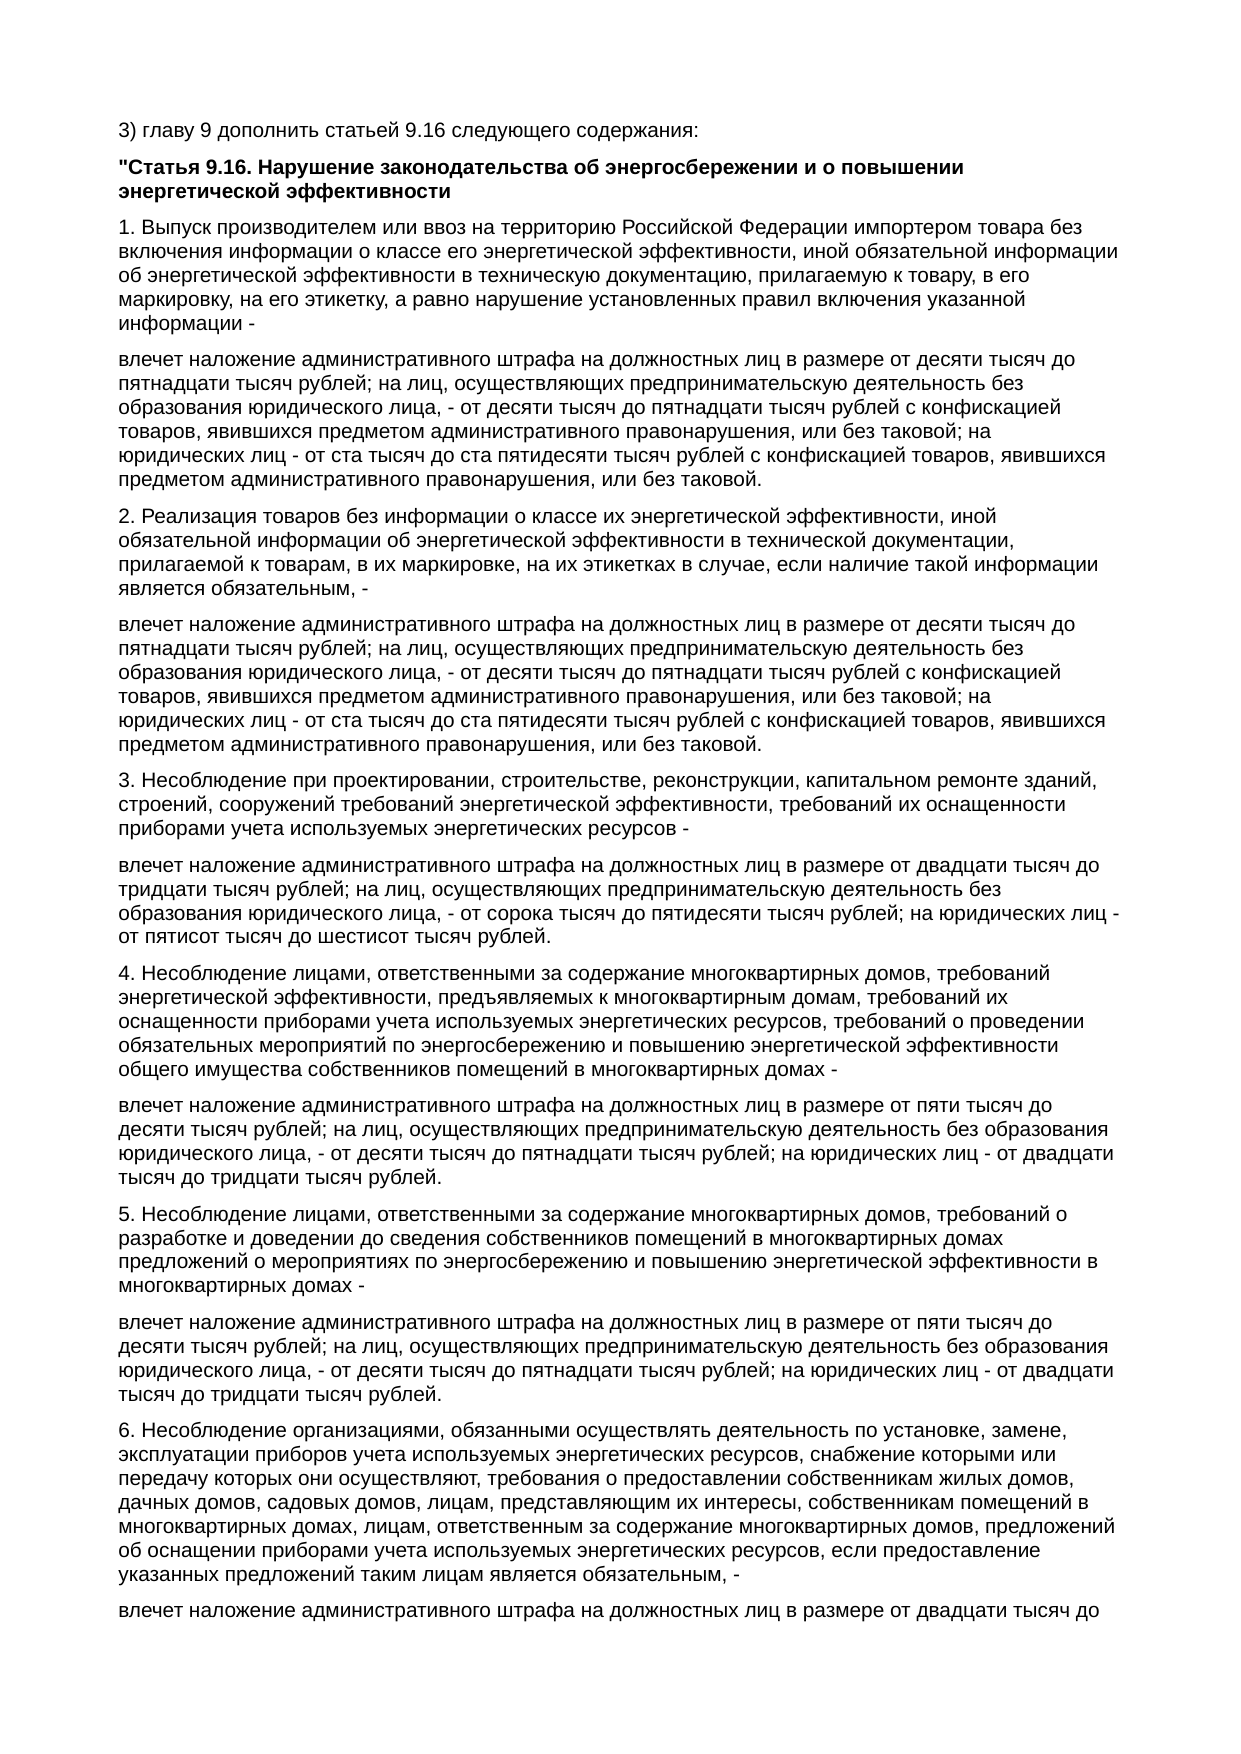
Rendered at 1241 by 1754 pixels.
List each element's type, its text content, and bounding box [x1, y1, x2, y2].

text 5. Несоблюдение лицами, ответственными за содержание многоквартирных домов, требований о разработке и доведении до сведения собственников помещений в многоквартирных домах предложений о мероприятиях по энергосбережению и повышению энергетической эффективности в многоквартирных домах - [118, 1201, 1122, 1297]
text 2. Реализация товаров без информации о классе их энергетической эффективности, иной обязательной информации об энергетической эффективности в технической документации, прилагаемой к товарам, в их маркировке, на их этикетках в случае, если наличие такой информации является обязательным, - [118, 503, 1122, 599]
text влечет наложение административного штрафа на должностных лиц в размере от двадцати тысяч до тридцати тысяч рублей; на лиц, осуществляющих предпринимательскую деятельность без образования юридического лица, - от сорока тысяч до пятидесяти тысяч рублей; на юридических лиц - от пятисот тысяч до шестисот тысяч рублей. [118, 852, 1122, 948]
text влечет наложение административного штрафа на должностных лиц в размере от десяти тысяч до пятнадцати тысяч рублей; на лиц, осуществляющих предпринимательскую деятельность без образования юридического лица, - от десяти тысяч до пятнадцати тысяч рублей с конфискацией товаров, явившихся предметом административного правонарушения, или без таковой; на юридических лиц - от ста тысяч до ста пятидесяти тысяч рублей с конфискацией товаров, явившихся предметом административного правонарушения, или без таковой. [118, 347, 1122, 491]
text влечет наложение административного штрафа на должностных лиц в размере от пяти тысяч до десяти тысяч рублей; на лиц, осуществляющих предпринимательскую деятельность без образования юридического лица, - от десяти тысяч до пятнадцати тысяч рублей; на юридических лиц - от двадцати тысяч до тридцати тысяч рублей. [118, 1310, 1122, 1406]
text влечет наложение административного штрафа на должностных лиц в размере от двадцати тысяч до [118, 1598, 1122, 1622]
text "Статья 9.16. Нарушение законодательства об энергосбережении и о повышении энергетической эффективности [118, 154, 1122, 202]
text 1. Выпуск производителем или ввоз на территорию Российской Федерации импортером товара без включения информации о классе его энергетической эффективности, иной обязательной информации об энергетической эффективности в техническую документацию, прилагаемую к товару, в его маркировку, на его этикетку, а равно нарушение установленных правил включения указанной информации - [118, 215, 1122, 335]
text влечет наложение административного штрафа на должностных лиц в размере от пяти тысяч до десяти тысяч рублей; на лиц, осуществляющих предпринимательскую деятельность без образования юридического лица, - от десяти тысяч до пятнадцати тысяч рублей; на юридических лиц - от двадцати тысяч до тридцати тысяч рублей. [118, 1093, 1122, 1189]
text 3. Несоблюдение при проектировании, строительстве, реконструкции, капитальном ремонте зданий, строений, сооружений требований энергетической эффективности, требований их оснащенности приборами учета используемых энергетических ресурсов - [118, 768, 1122, 840]
text 3) главу 9 дополнить статьей 9.16 следующего содержания: [118, 118, 1122, 142]
text 6. Несоблюдение организациями, обязанными осуществлять деятельность по установке, замене, эксплуатации приборов учета используемых энергетических ресурсов, снабжение которыми или передачу которых они осуществляют, требования о предоставлении собственникам жилых домов, дачных домов, садовых домов, лицам, представляющим их интересы, собственникам помещений в многоквартирных домах, лицам, ответственным за содержание многоквартирных домов, предложений об оснащении приборами учета используемых энергетических ресурсов, если предоставление указанных предложений таким лицам является обязательным, - [118, 1418, 1122, 1586]
text влечет наложение административного штрафа на должностных лиц в размере от десяти тысяч до пятнадцати тысяч рублей; на лиц, осуществляющих предпринимательскую деятельность без образования юридического лица, - от десяти тысяч до пятнадцати тысяч рублей с конфискацией товаров, явившихся предметом административного правонарушения, или без таковой; на юридических лиц - от ста тысяч до ста пятидесяти тысяч рублей с конфискацией товаров, явившихся предметом административного правонарушения, или без таковой. [118, 612, 1122, 756]
text 4. Несоблюдение лицами, ответственными за содержание многоквартирных домов, требований энергетической эффективности, предъявляемых к многоквартирным домам, требований их оснащенности приборами учета используемых энергетических ресурсов, требований о проведении обязательных мероприятий по энергосбережению и повышению энергетической эффективности общего имущества собственников помещений в многоквартирных домах - [118, 961, 1122, 1081]
